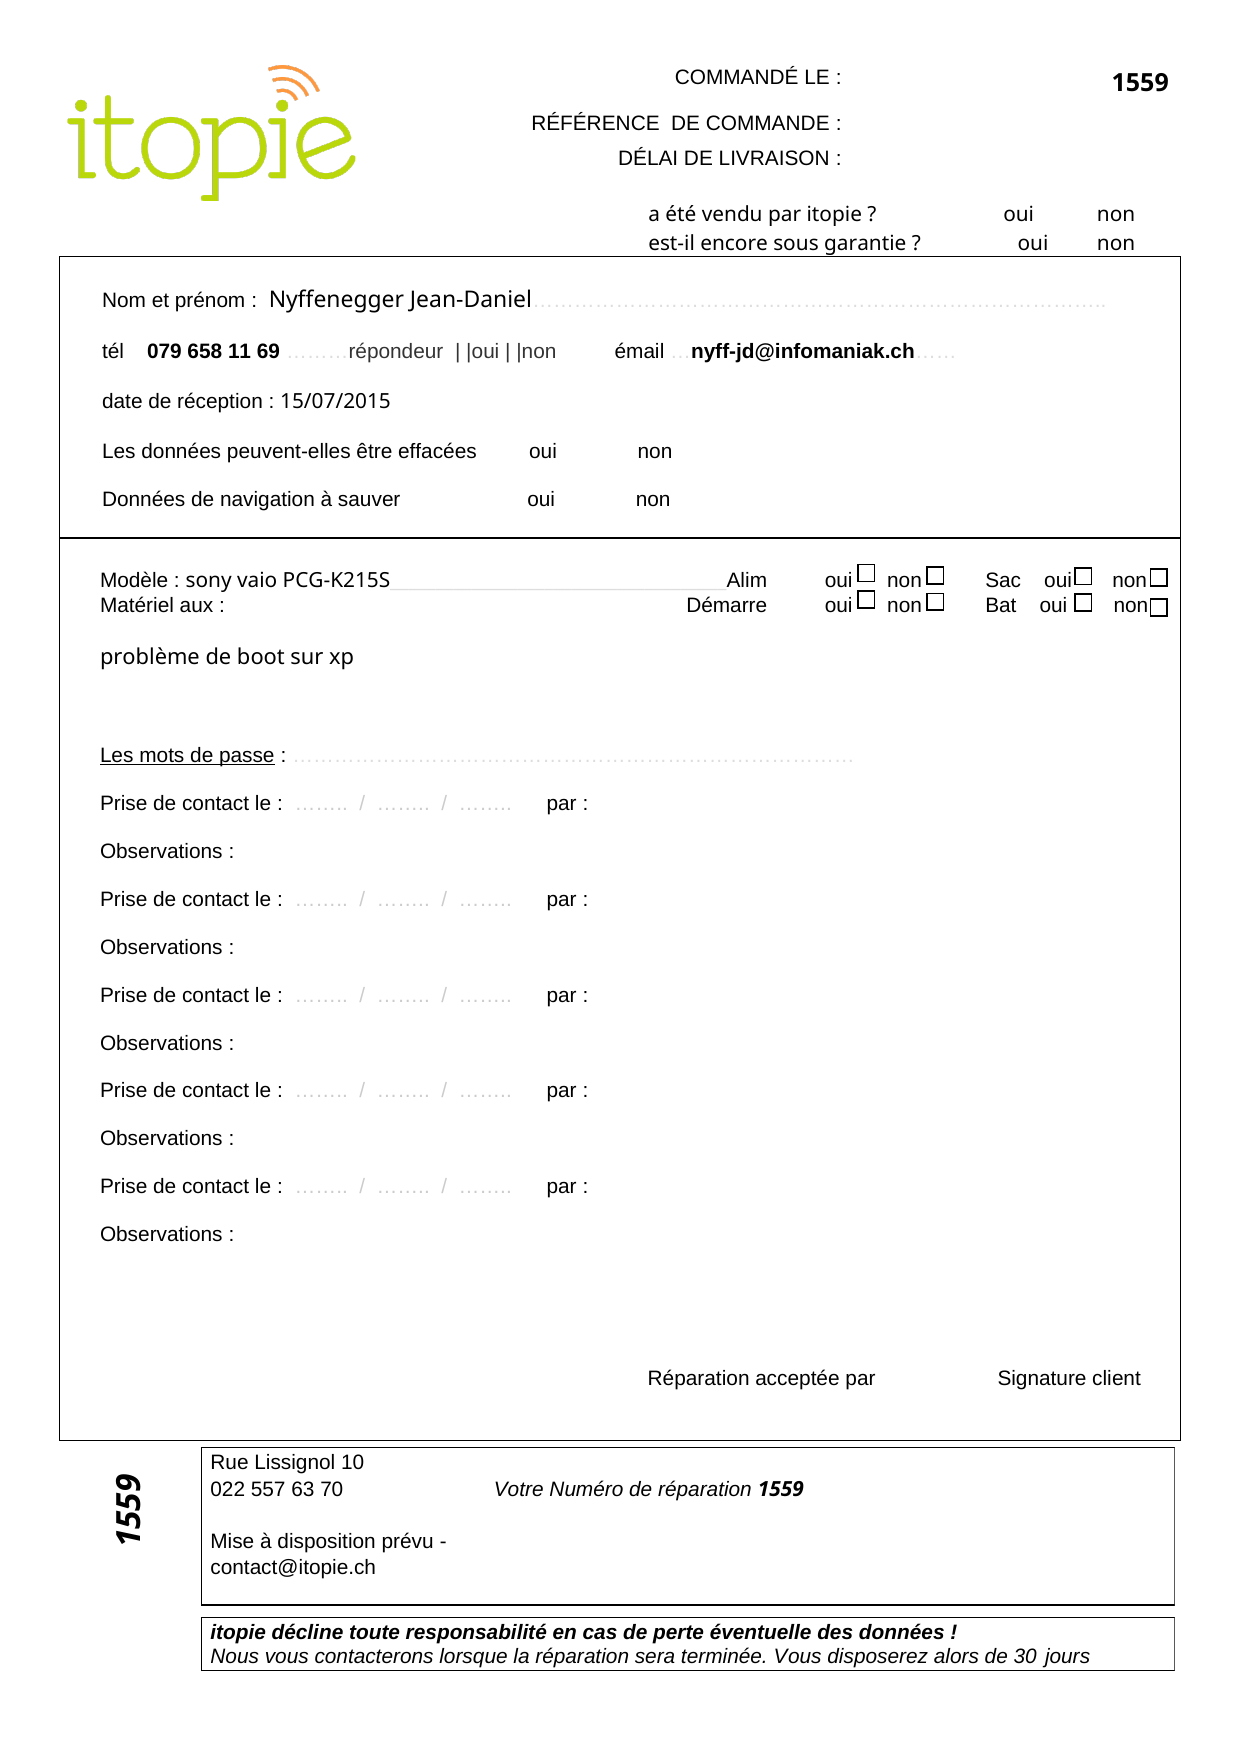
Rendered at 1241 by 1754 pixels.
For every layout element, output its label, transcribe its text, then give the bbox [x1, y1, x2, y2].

text Données de navigation à sauver oui non [60, 484, 1180, 511]
text Modèle : sony vaio PCG-K215S Alim oui non Sac oui non [60, 562, 856, 590]
table_cell RÉFÉRENCE DE COMMANDE : [490, 105, 847, 140]
text Observations : [60, 836, 1180, 863]
table_cell DÉLAI DE LIVRAISON : [490, 140, 847, 175]
text date de réception : 15/07/2015 [60, 383, 1180, 415]
table_header 1559 [847, 59, 1180, 104]
text Observations : [60, 1123, 1180, 1150]
table_cell [847, 140, 1180, 175]
text Prise de contact le : …….. / …….. / …….. par : [60, 1171, 1180, 1198]
text Observations : [60, 1219, 1180, 1246]
text Modèle : sony vaio PCG-K215S Alim oui non Sac oui non [879, 562, 925, 590]
table_header COMMANDÉ LE : [490, 59, 847, 104]
text Modèle : sony vaio PCG-K215S Alim oui non Sac oui non [948, 562, 1180, 590]
text Observations : [60, 1027, 1180, 1054]
table_cell itopie décline toute responsabilité en cas de perte éventuelle des données ! Nous vous contacterons lorsque la réparation sera terminée. Vous disposerez alors de 30 jours [195, 1611, 1180, 1677]
text Prise de contact le : …….. / …….. / …….. par : [60, 788, 1180, 815]
text tél 079 658 11 69 ………répondeur | |oui | |non émail …nyff-jd@infomaniak.ch…… [60, 335, 1180, 362]
picture [67, 65, 356, 201]
table_header Rue Lissignol 10 022 557 63 70 Votre Numéro de réparation 1559 Mise à disposition prévu - contact@itopie.ch [195, 1441, 1180, 1611]
text Observations : [60, 931, 1180, 958]
table_header 1559 [59, 1441, 195, 1677]
text Les données peuvent-elles être effacées oui non [60, 436, 1180, 463]
text a été vendu par itopie ? oui non [59, 199, 1181, 228]
table_cell [847, 105, 1180, 140]
text Nom et prénom : Nyffenegger Jean-Daniel……………………………………………………………………….. [60, 280, 1180, 314]
text Prise de contact le : …….. / …….. / …….. par : [60, 1075, 1180, 1102]
text Les mots de passe : ……………………………………………………………………… [60, 740, 1180, 767]
text Prise de contact le : …….. / …….. / …….. par : [60, 883, 1180, 911]
text Matériel aux : Démarre oui non Bat oui non [60, 590, 1180, 617]
text Réparation acceptée par Signature client [60, 1363, 1180, 1390]
text est-il encore sous garantie ? oui non [59, 228, 1181, 256]
text Prise de contact le : …….. / …….. / …….. par : [60, 979, 1180, 1006]
text problème de boot sur xp [60, 638, 1180, 671]
